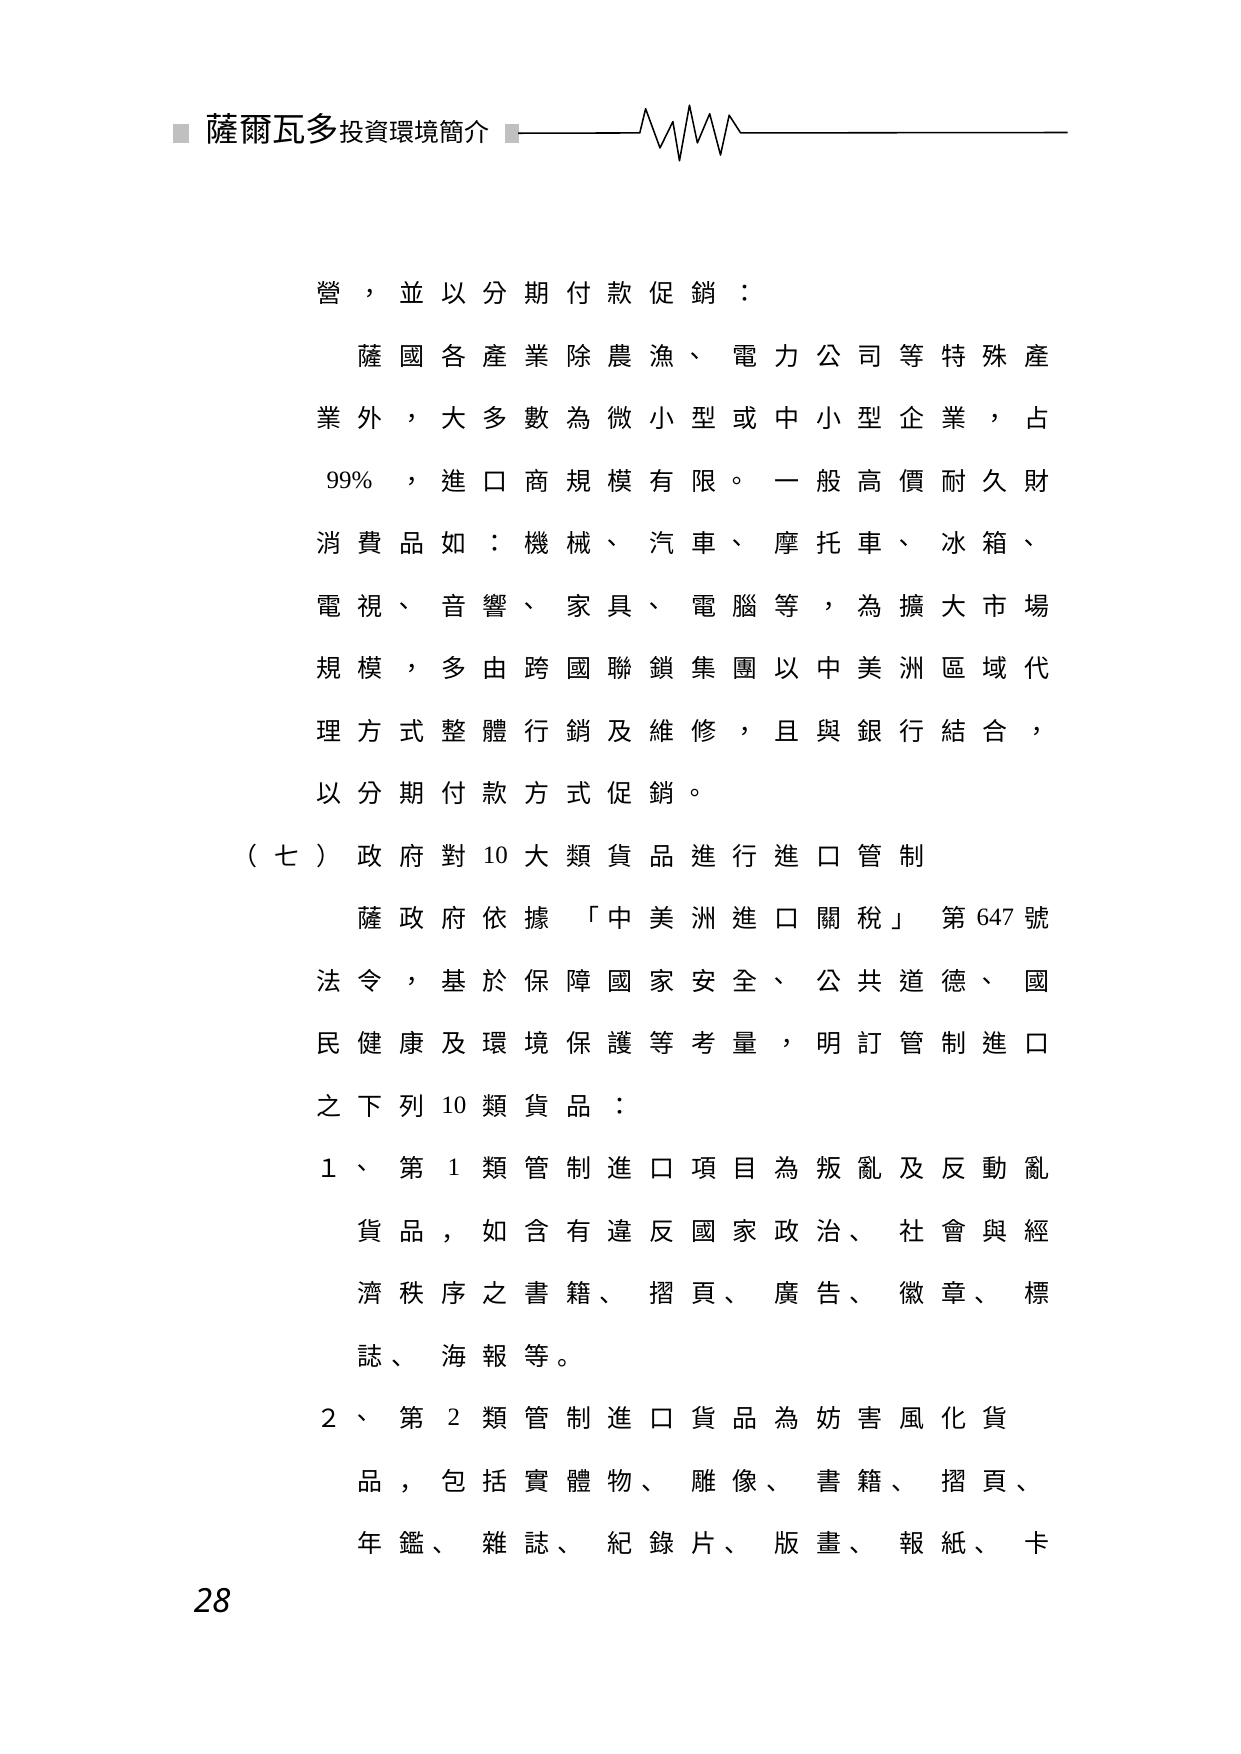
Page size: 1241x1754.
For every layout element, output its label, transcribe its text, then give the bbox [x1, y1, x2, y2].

text ２、第2類管制進口貨品為妨害風化貨品，包括實體物、雕像、書籍、摺頁、年鑑、雜誌、紀錄片、版畫、報紙、卡 [281, 1375, 1058, 1563]
text 薩政府依據「中美洲進口關稅」第647號法令，基於保障國家安全、公共道德、國民健康及環境保護等考量，明訂管制進口之下列10類貨品： [281, 875, 1058, 1125]
text 營，並以分期付款促銷： [207, 250, 1058, 313]
text （七）政府對10大類貨品進行進口管制 [207, 813, 1058, 875]
text 薩國各產業除農漁、電力公司等特殊產業外，大多數為微小型或中小型企業，占99%，進口商規模有限。一般高價耐久財消費品如：機械、汽車、摩托車、冰箱、電視、音響、家具、電腦等，為擴大市場規模，多由跨國聯鎖集團以中美洲區域代理方式整體行銷及維修，且與銀行結合，以分期付款方式促銷。 [281, 313, 1058, 813]
text １、第1類管制進口項目為叛亂及反動亂貨品，如含有違反國家政治、社會與經濟秩序之書籍、摺頁、廣告、徽章、標誌、海報等。 [281, 1125, 1058, 1375]
